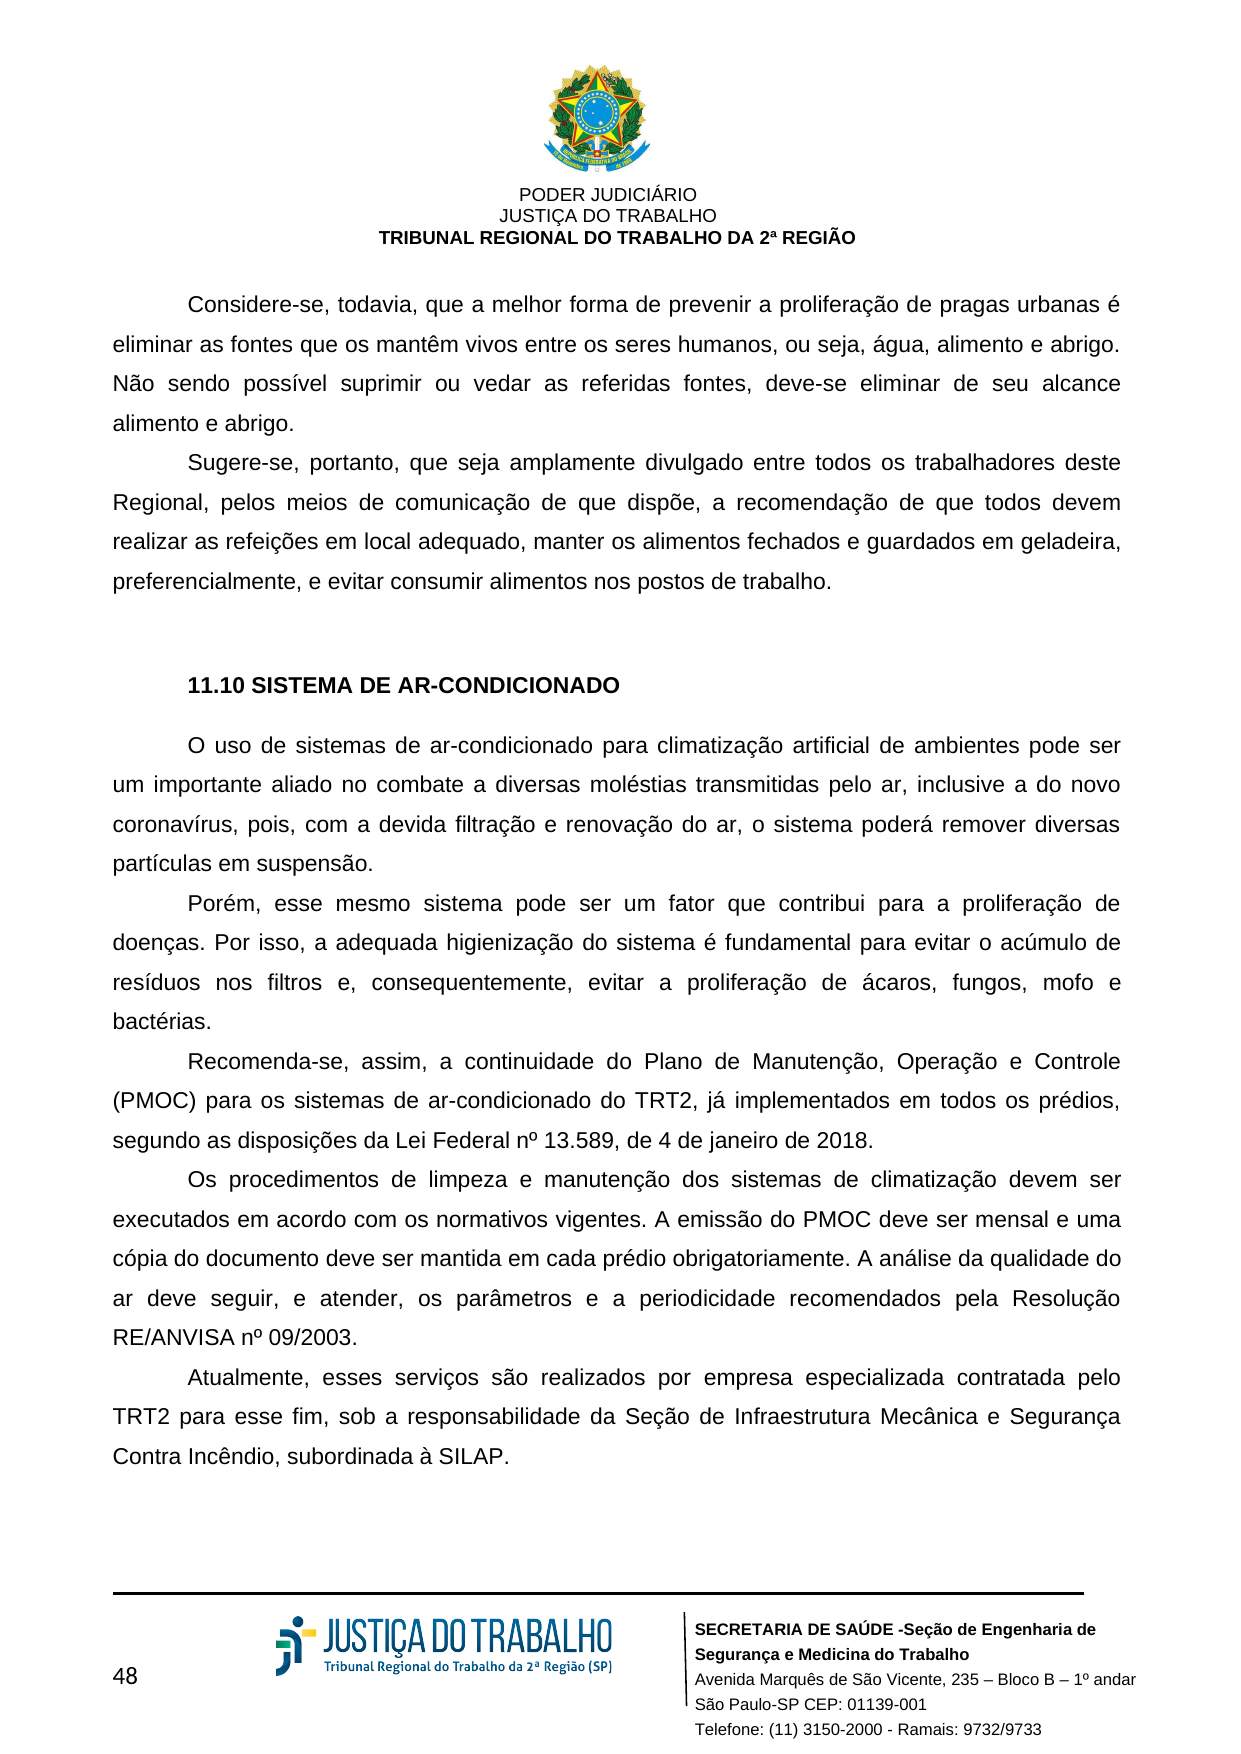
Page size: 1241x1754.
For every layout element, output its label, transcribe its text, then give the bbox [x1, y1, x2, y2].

text Considere-se, todavia, que a melhor forma de prevenir a proliferação de pragas urbanas é eliminar as fontes que os mantêm vivos entre os seres humanos, ou seja, água, alimento e abrigo. Não sendo possível suprimir ou vedar as referidas fontes, deve-se eliminar de seu alcance alimento e abrigo. [112, 291, 1122, 436]
picture [276, 1616, 612, 1676]
text Os procedimentos de limpeza e manutenção dos sistemas de climatização devem ser executados em acordo com os normativos vigentes. A emissão do PMOC deve ser mensal e uma cópia do documento deve ser mantida em cada prédio obrigatoriamente. A análise da qualidade do ar deve seguir, e atender, os parâmetros e a periodicidade recomendados pela Resolução RE/ANVISA nº 09/2003. [112, 1166, 1122, 1351]
text Sugere-se, portanto, que seja amplamente divulgado entre todos os trabalhadores deste Regional, pelos meios de comunicação de que dispõe, a recomendação de que todos devem realizar as refeições em local adequado, manter os alimentos fechados e guardados em geladeira, preferencialmente, e evitar consumir alimentos nos postos de trabalho. [112, 449, 1122, 594]
text Porém, esse mesmo sistema pode ser um fator que contribui para a proliferação de doenças. Por isso, a adequada higienização do sistema é fundamental para evitar o acúmulo de resíduos nos filtros e, consequentemente, evitar a proliferação de ácaros, fungos, mofo e bactérias. [112, 890, 1122, 1035]
picture [543, 65, 650, 172]
text Atualmente, esses serviços são realizados por empresa especializada contratada pelo TRT2 para esse fim, sob a responsabilidade da Seção de Infraestrutura Mecânica e Segurança Contra Incêndio, subordinada à SILAP. [112, 1364, 1122, 1469]
subtitle 11.10 SISTEMA DE AR-CONDICIONADO [112, 672, 1122, 698]
text Recomenda-se, assim, a continuidade do Plano de Manutenção, Operação e Controle (PMOC) para os sistemas de ar-condicionado do TRT2, já implementados em todos os prédios, segundo as disposições da Lei Federal nº 13.589, de 4 de janeiro de 2018. [112, 1048, 1122, 1153]
text O uso de sistemas de ar-condicionado para climatização artificial de ambientes pode ser um importante aliado no combate a diversas moléstias transmitidas pelo ar, inclusive a do novo coronavírus, pois, com a devida filtração e renovação do ar, o sistema poderá remover diversas partículas em suspensão. [112, 732, 1122, 877]
